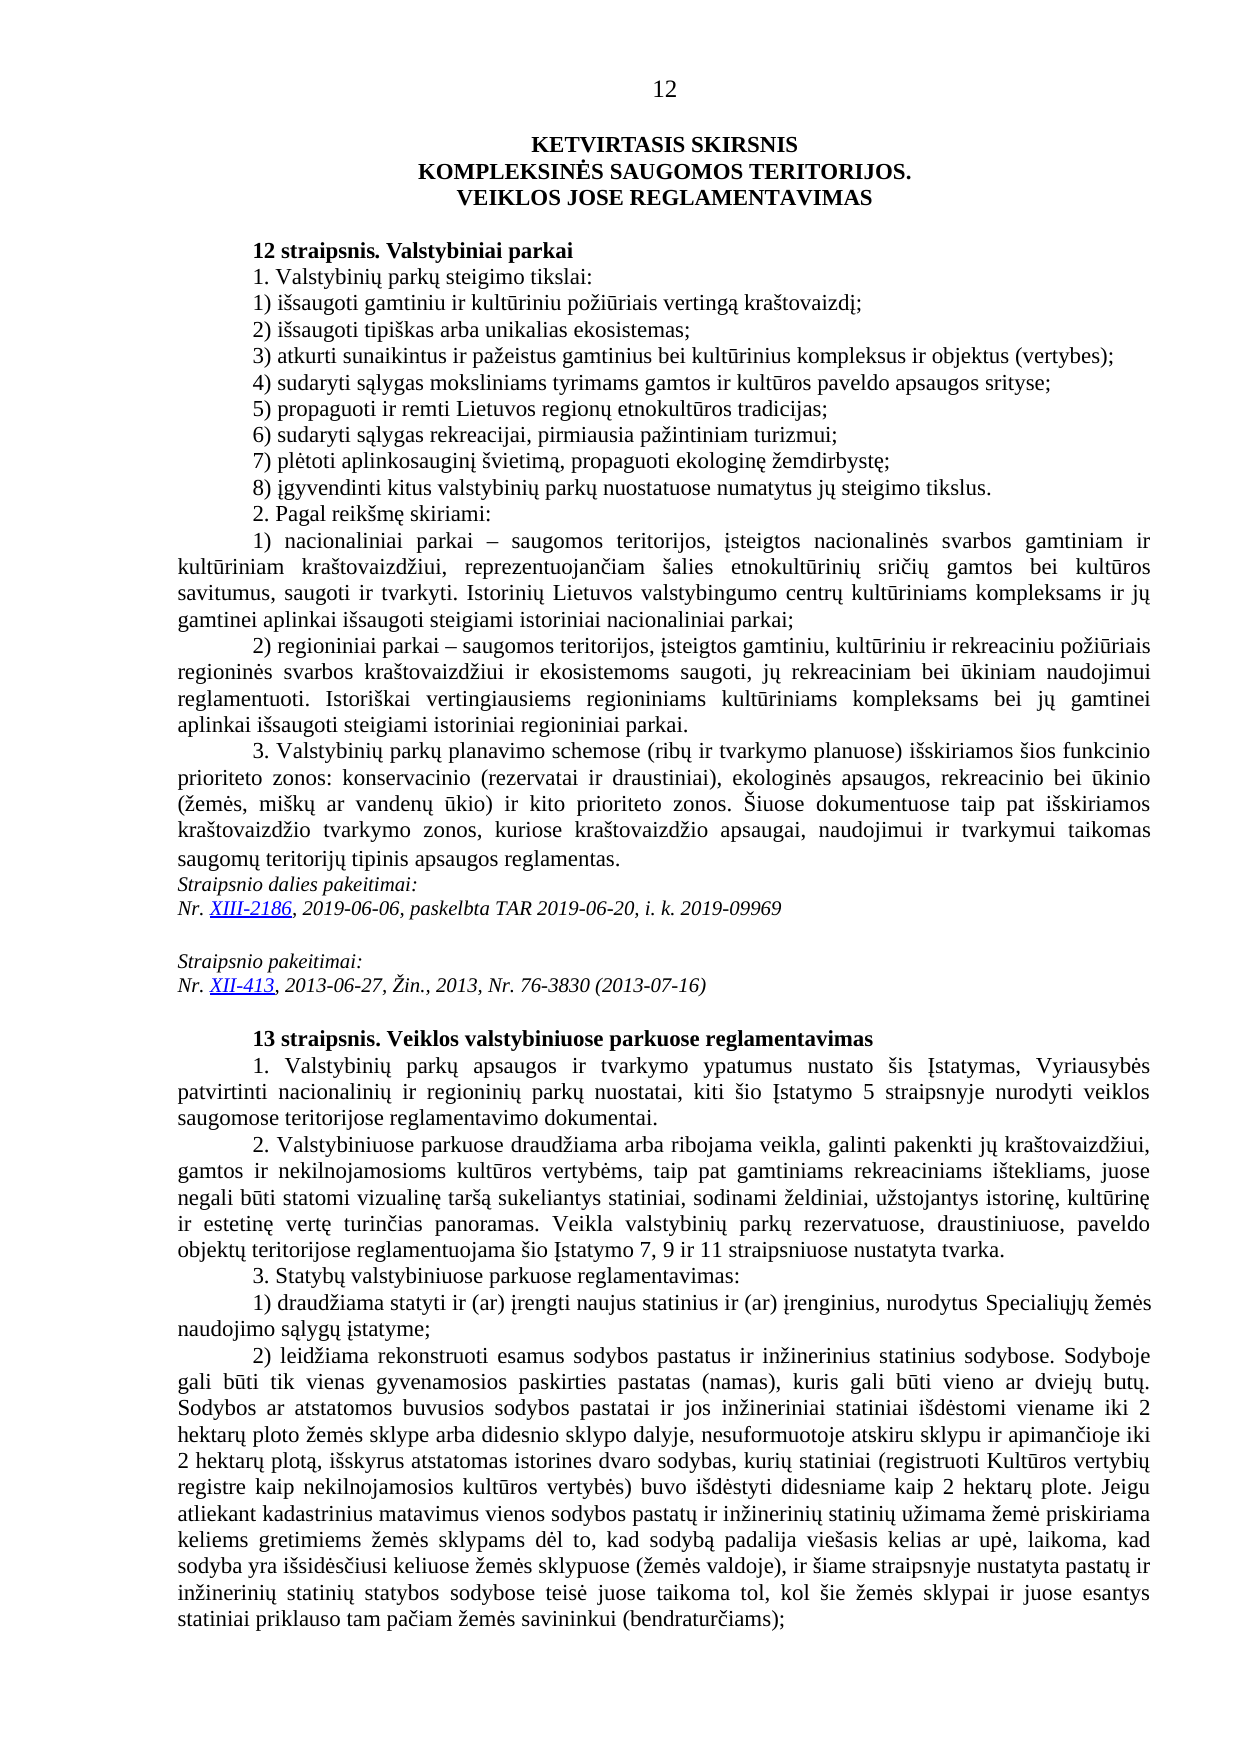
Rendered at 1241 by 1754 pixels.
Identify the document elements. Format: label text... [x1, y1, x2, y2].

text 1) nacionaliniai parkai – saugomos teritorijos, įsteigtos nacionalinės svarbos gamtiniam ir kultūriniam kraštovaizdžiui, reprezentuojančiam šalies etnokultūrinių sričių gamtos bei kultūros savitumus, saugoti ir tvarkyti. Istorinių Lietuvos valstybingumo centrų kultūriniams kompleksams ir jų gamtinei aplinkai išsaugoti steigiami istoriniai nacionaliniai parkai; [177, 527, 1152, 632]
text 1) išsaugoti gamtiniu ir kultūriniu požiūriais vertingą kraštovaizdį; [177, 289, 1152, 316]
text 1. Valstybinių parkų apsaugos ir tvarkymo ypatumus nustato šis Įstatymas, Vyriausybės patvirtinti nacionalinių ir regioninių parkų nuostatai, kiti šio Įstatymo 5 straipsnyje nurodyti veiklos saugomose teritorijose reglamentavimo dokumentai. [177, 1052, 1152, 1131]
text 6) sudaryti sąlygas rekreacijai, pirmiausia pažintiniam turizmui; [177, 421, 1152, 448]
text 7) plėtoti aplinkosauginį švietimą, propaguoti ekologinę žemdirbystę; [177, 448, 1152, 474]
text Nr. XIII-2186, 2019-06-06, paskelbta TAR 2019-06-20, i. k. 2019-09969 [177, 896, 1152, 920]
text 2. Valstybiniuose parkuose draudžiama arba ribojama veikla, galinti pakenkti jų kraštovaizdžiui, gamtos ir nekilnojamosioms kultūros vertybėms, taip pat gamtiniams rekreaciniams ištekliams, juose negali būti statomi vizualinę taršą sukeliantys statiniai, sodinami želdiniai, užstojantys istorinę, kultūrinę ir estetinę vertę turinčias panoramas. Veikla valstybinių parkų rezervatuose, draustiniuose, paveldo objektų teritorijose reglamentuojama šio Įstatymo 7, 9 ir 11 straipsniuose nustatyta tvarka. [177, 1131, 1152, 1263]
text 4) sudaryti sąlygas moksliniams tyrimams gamtos ir kultūros paveldo apsaugos srityse; [177, 368, 1152, 395]
text 3) atkurti sunaikintus ir pažeistus gamtinius bei kultūrinius kompleksus ir objektus (vertybes); [177, 342, 1152, 368]
subtitle veiklos jose reglamentavimas [177, 184, 1152, 210]
text Straipsnio dalies pakeitimai: [177, 872, 1152, 896]
text 1) draudžiama statyti ir (ar) įrengti naujus statinius ir (ar) įrenginius, nurodytus Specialiųjų žemės naudojimo sąlygų įstatyme; [177, 1289, 1152, 1342]
text 3. Valstybinių parkų planavimo schemose (ribų ir tvarkymo planuose) išskiriamos šios funkcinio prioriteto zonos: konservacinio (rezervatai ir draustiniai), ekologinės apsaugos, rekreacinio bei ūkinio (žemės, miškų ar vandenų ūkio) ir kito prioriteto zonos. Šiuose dokumentuose taip pat išskiriamos kraštovaizdžio tvarkymo zonos, kuriose kraštovaizdžio apsaugai, naudojimui ir tvarkymui taikomas saugomų teritorijų tipinis apsaugos reglamentas. [177, 737, 1152, 872]
text 2) leidžiama rekonstruoti esamus sodybos pastatus ir inžinerinius statinius sodybose. Sodyboje gali būti tik vienas gyvenamosios paskirties pastatas (namas), kuris gali būti vieno ar dviejų butų. Sodybos ar atstatomos buvusios sodybos pastatai ir jos inžineriniai statiniai išdėstomi viename iki 2 hektarų ploto žemės sklype arba didesnio sklypo dalyje, nesuformuotoje atskiru sklypu ir apimančioje iki 2 hektarų plotą, išskyrus atstatomas istorines dvaro sodybas, kurių statiniai (registruoti Kultūros vertybių registre kaip nekilnojamosios kultūros vertybės) buvo išdėstyti didesniame kaip 2 hektarų plote. Jeigu atliekant kadastrinius matavimus vienos sodybos pastatų ir inžinerinių statinių užimama žemė priskiriama keliems gretimiems žemės sklypams dėl to, kad sodybą padalija viešasis kelias ar upė, laikoma, kad sodyba yra išsidėsčiusi keliuose žemės sklypuose (žemės valdoje), ir šiame straipsnyje nustatyta pastatų ir inžinerinių statinių statybos sodybose teisė juose taikoma tol, kol šie žemės sklypai ir juose esantys statiniai priklauso tam pačiam žemės savininkui (bendraturčiams); [177, 1342, 1152, 1632]
subtitle KOMPLEKSINĖS saugomos TERITORIJOS. [177, 158, 1152, 184]
text 2. Pagal reikšmę skiriami: [177, 500, 1152, 527]
text Straipsnio pakeitimai: [177, 948, 1152, 973]
subtitle 12 straipsnis. Valstybiniai parkai [177, 237, 1152, 263]
text 5) propaguoti ir remti Lietuvos regionų etnokultūros tradicijas; [177, 395, 1152, 421]
text 13 straipsnis. Veiklos valstybiniuose parkuose reglamentavimas [177, 1025, 1152, 1052]
text 1. Valstybinių parkų steigimo tikslai: [177, 263, 1152, 289]
text 8) įgyvendinti kitus valstybinių parkų nuostatuose numatytus jų steigimo tikslus. [177, 474, 1152, 500]
subtitle KETVIRTASIS SKIRSNIS [177, 131, 1152, 158]
text 2) regioniniai parkai – saugomos teritorijos, įsteigtos gamtiniu, kultūriniu ir rekreaciniu požiūriais regioninės svarbos kraštovaizdžiui ir ekosistemoms saugoti, jų rekreaciniam bei ūkiniam naudojimui reglamentuoti. Istoriškai vertingiausiems regioniniams kultūriniams kompleksams bei jų gamtinei aplinkai išsaugoti steigiami istoriniai regioniniai parkai. [177, 632, 1152, 737]
text 3. Statybų valstybiniuose parkuose reglamentavimas: [177, 1263, 1152, 1289]
text Nr. XII-413, 2013-06-27, Žin., 2013, Nr. 76-3830 (2013-07-16) [177, 973, 1152, 997]
text 2) išsaugoti tipiškas arba unikalias ekosistemas; [177, 316, 1152, 342]
